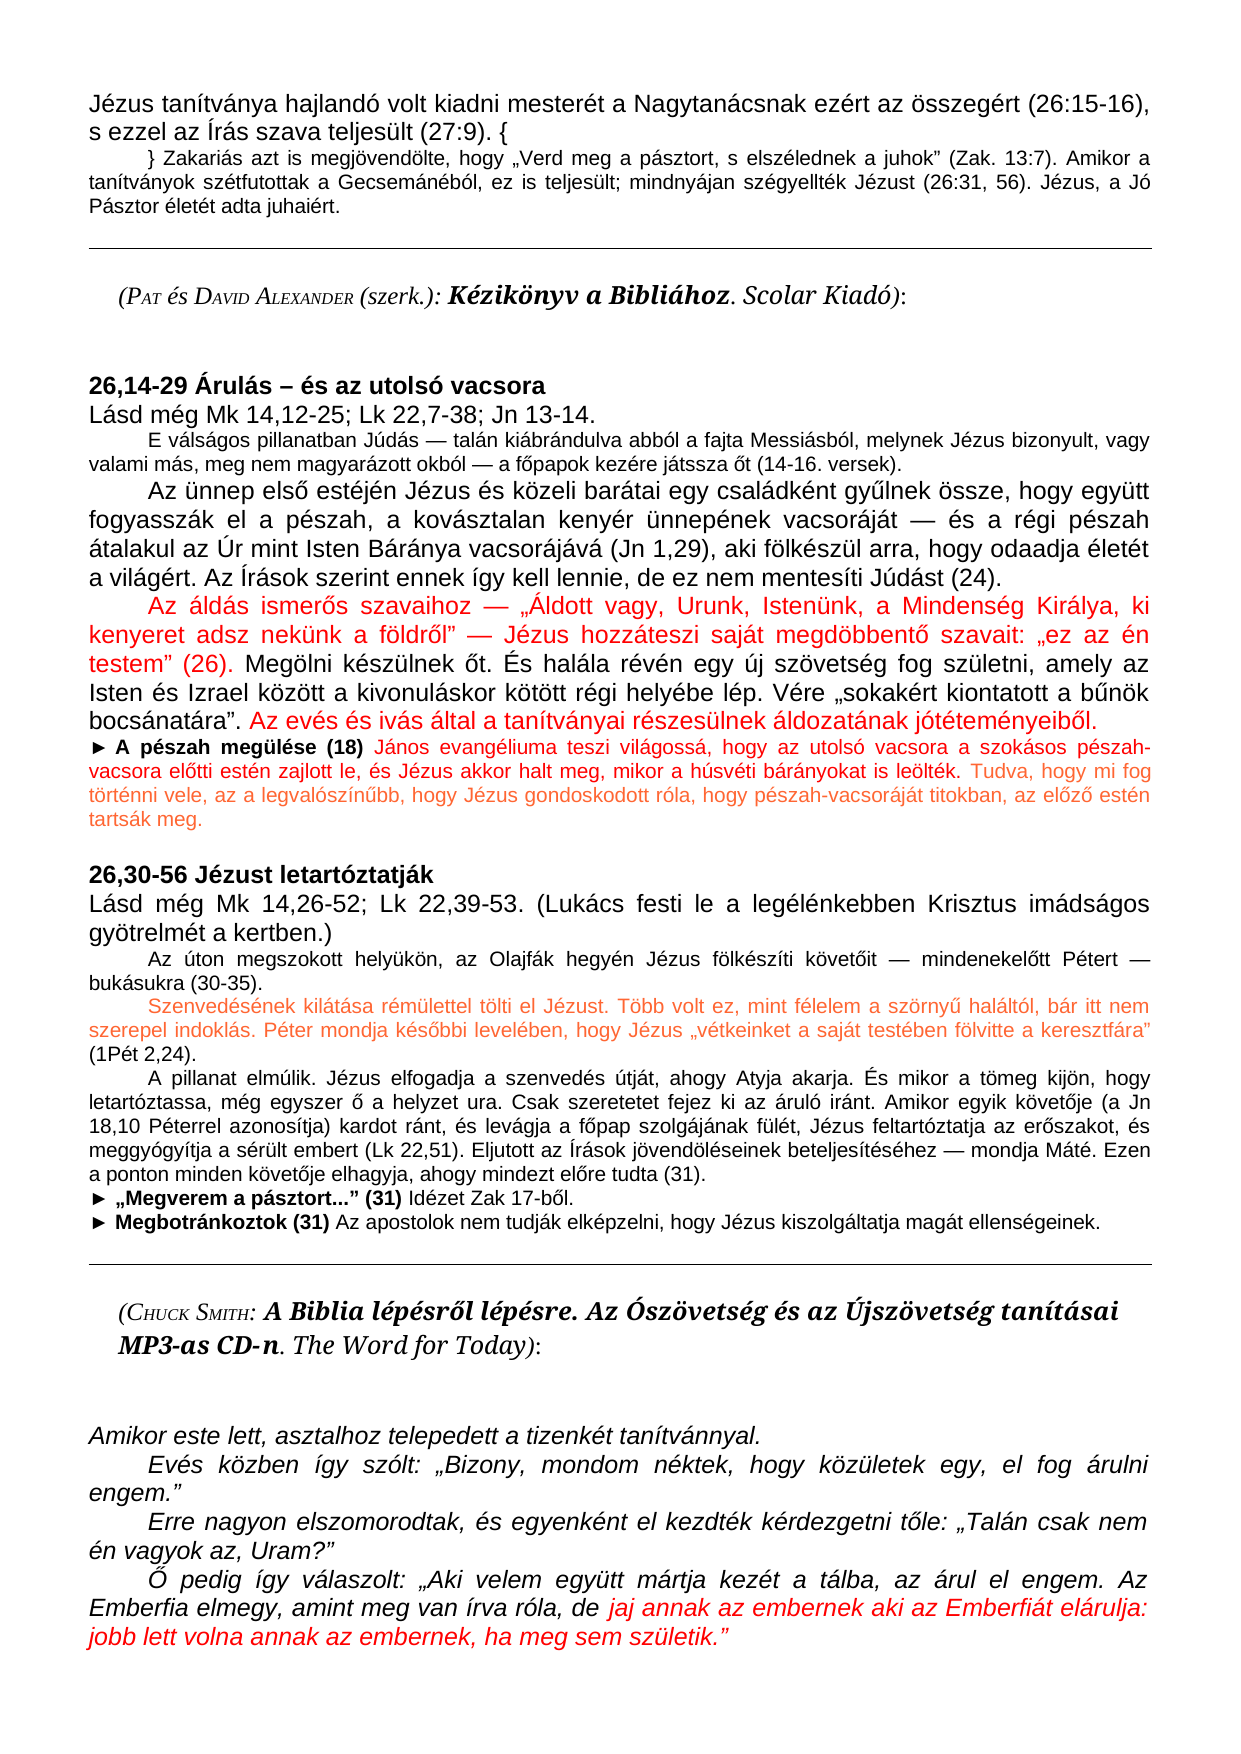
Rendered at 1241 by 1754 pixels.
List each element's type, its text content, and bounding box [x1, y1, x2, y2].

text (Pat és David Alexander (szerk.): Kézikönyv a Bibliához. Scolar Kiadó): [88, 249, 1152, 341]
text (Chuck Smith: A Biblia lépésről lépésre. Az Ószövetség és az Újszövetség tanításai MP3-as CD‑n. The Word for Today): [88, 1265, 1152, 1391]
text ► A pészah megülése (18) János evangéliuma teszi világossá, hogy az utolsó vacsora a szokásos pészah-vacsora előtti estén zajlott le, és Jézus akkor halt meg, mikor a húsvéti bárányokat is leölték. Tudva, hogy mi fog történni vele, az a legvalószínűbb, hogy Jézus gondoskodott róla, hogy pészah-vacsoráját titokban, az előző estén tartsák meg. [88, 735, 1152, 831]
text } Zakariás azt is megjövendölte, hogy „Verd meg a pásztort, s elszélednek a juhok” (Zak. 13:7). Amikor a tanítványok szétfutottak a Gecsemánéból, ez is teljesült; mindnyájan szégyellték Jézust (26:31, 56). Jézus, a Jó Pásztor életét adta juhaiért. [88, 146, 1152, 218]
text Az ünnep első estéjén Jézus és közeli barátai egy családként gyűlnek össze, hogy együtt fogyasszák el a pészah, a kovásztalan kenyér ünnepének vacsoráját — és a régi pészah átalakul az Úr mint Isten Báránya vacsorájává (Jn 1,29), aki fölkészül arra, hogy odaadja életét a világért. Az Írások szerint ennek így kell lennie, de ez nem mentesíti Júdást (24). [88, 476, 1152, 591]
text Lásd még Mk 14,26-52; Lk 22,39-53. (Lukács festi le a legélénkebben Krisztus imádságos gyötrelmét a kertben.) [88, 889, 1152, 947]
text Szenvedésének kilátása rémülettel tölti el Jézust. Több volt ez, mint félelem a szörnyű haláltól, bár itt nem szerepel indoklás. Péter mondja későbbi levelében, hogy Jézus „vétkeinket a saját testében fölvitte a keresztfára” (1Pét 2,24). [88, 994, 1152, 1066]
text Jézus tanítványa hajlandó volt kiadni mesterét a Nagytanácsnak ezért az összegért (26:15-16), s ezzel az Írás szava teljesült (27:9). { [88, 88, 1152, 146]
text ► „Megverem a pásztort...” (31) Idézet Zak 17-ből. [88, 1186, 1152, 1210]
text Az áldás ismerős szavaihoz — „Áldott vagy, Urunk, Istenünk, a Mindenség Királya, ki kenyeret adsz nekünk a földről” — Jézus hozzáteszi saját megdöbbentő szavait: „ez az én testem” (26). Megölni készülnek őt. És halála révén egy új szövetség fog születni, amely az Isten és Izrael között a kivonuláskor kötött régi helyébe lép. Vére „sokakért kiontatott a bűnök bocsánatára”. Az evés és ivás által a tanítványai részesülnek áldozatának jótéteményeiből. [88, 591, 1152, 735]
text E válságos pillanatban Júdás — talán kiábrándulva abból a fajta Messiásból, melynek Jézus bizonyult, vagy valami más, meg nem magyarázott okból — a főpapok kezére játssza őt (14-16. versek). [88, 428, 1152, 476]
text A pillanat elmúlik. Jézus elfogadja a szenvedés útját, ahogy Atyja akarja. És mikor a tömeg kijön, hogy letartóztassa, még egyszer ő a helyzet ura. Csak szeretetet fejez ki az áruló iránt. Amikor egyik követője (a Jn 18,10 Péterrel azonosítja) kardot ránt, és levágja a főpap szolgájának fülét, Jézus feltartóztatja az erőszakot, és meggyógyítja a sérült embert (Lk 22,51). Eljutott az Írások jövendöléseinek beteljesítéséhez — mondja Máté. Ezen a ponton minden követője elhagyja, ahogy mindezt előre tudta (31). [88, 1066, 1152, 1186]
text Az úton megszokott helyükön, az Olajfák hegyén Jézus fölkészíti követőit — mindenekelőtt Pétert — bukásukra (30-35). [88, 947, 1152, 994]
text 26,30-56 Jézust letartóztatják [88, 860, 1152, 889]
text Erre nagyon elszomorodtak, és egyenként el kezdték kérdezgetni tőle: „Talán csak nem én vagyok az, Uram?” [88, 1507, 1152, 1565]
text Evés közben így szólt: „Bizony, mondom néktek, hogy közületek egy, el fog árulni engem.” [88, 1450, 1152, 1507]
text Amikor este lett, asztalhoz telepedett a tizenkét tanítvánnyal. [88, 1421, 1152, 1450]
text ► Megbotránkoztok (31) Az apostolok nem tudják elképzelni, hogy Jézus kiszolgáltatja magát ellenségeinek. [88, 1210, 1152, 1234]
text 26,14-29 Árulás – és az utolsó vacsora [88, 371, 1152, 399]
text Lásd még Mk 14,12-25; Lk 22,7-38; Jn 13-14. [88, 399, 1152, 428]
text Ő pedig így válaszolt: „Aki velem együtt mártja kezét a tálba, az árul el engem. Az Emberfia elmegy, amint meg van írva róla, de jaj annak az embernek aki az Emberfiát elárulja: jobb lett volna annak az embernek, ha meg sem születik.” [88, 1565, 1152, 1651]
